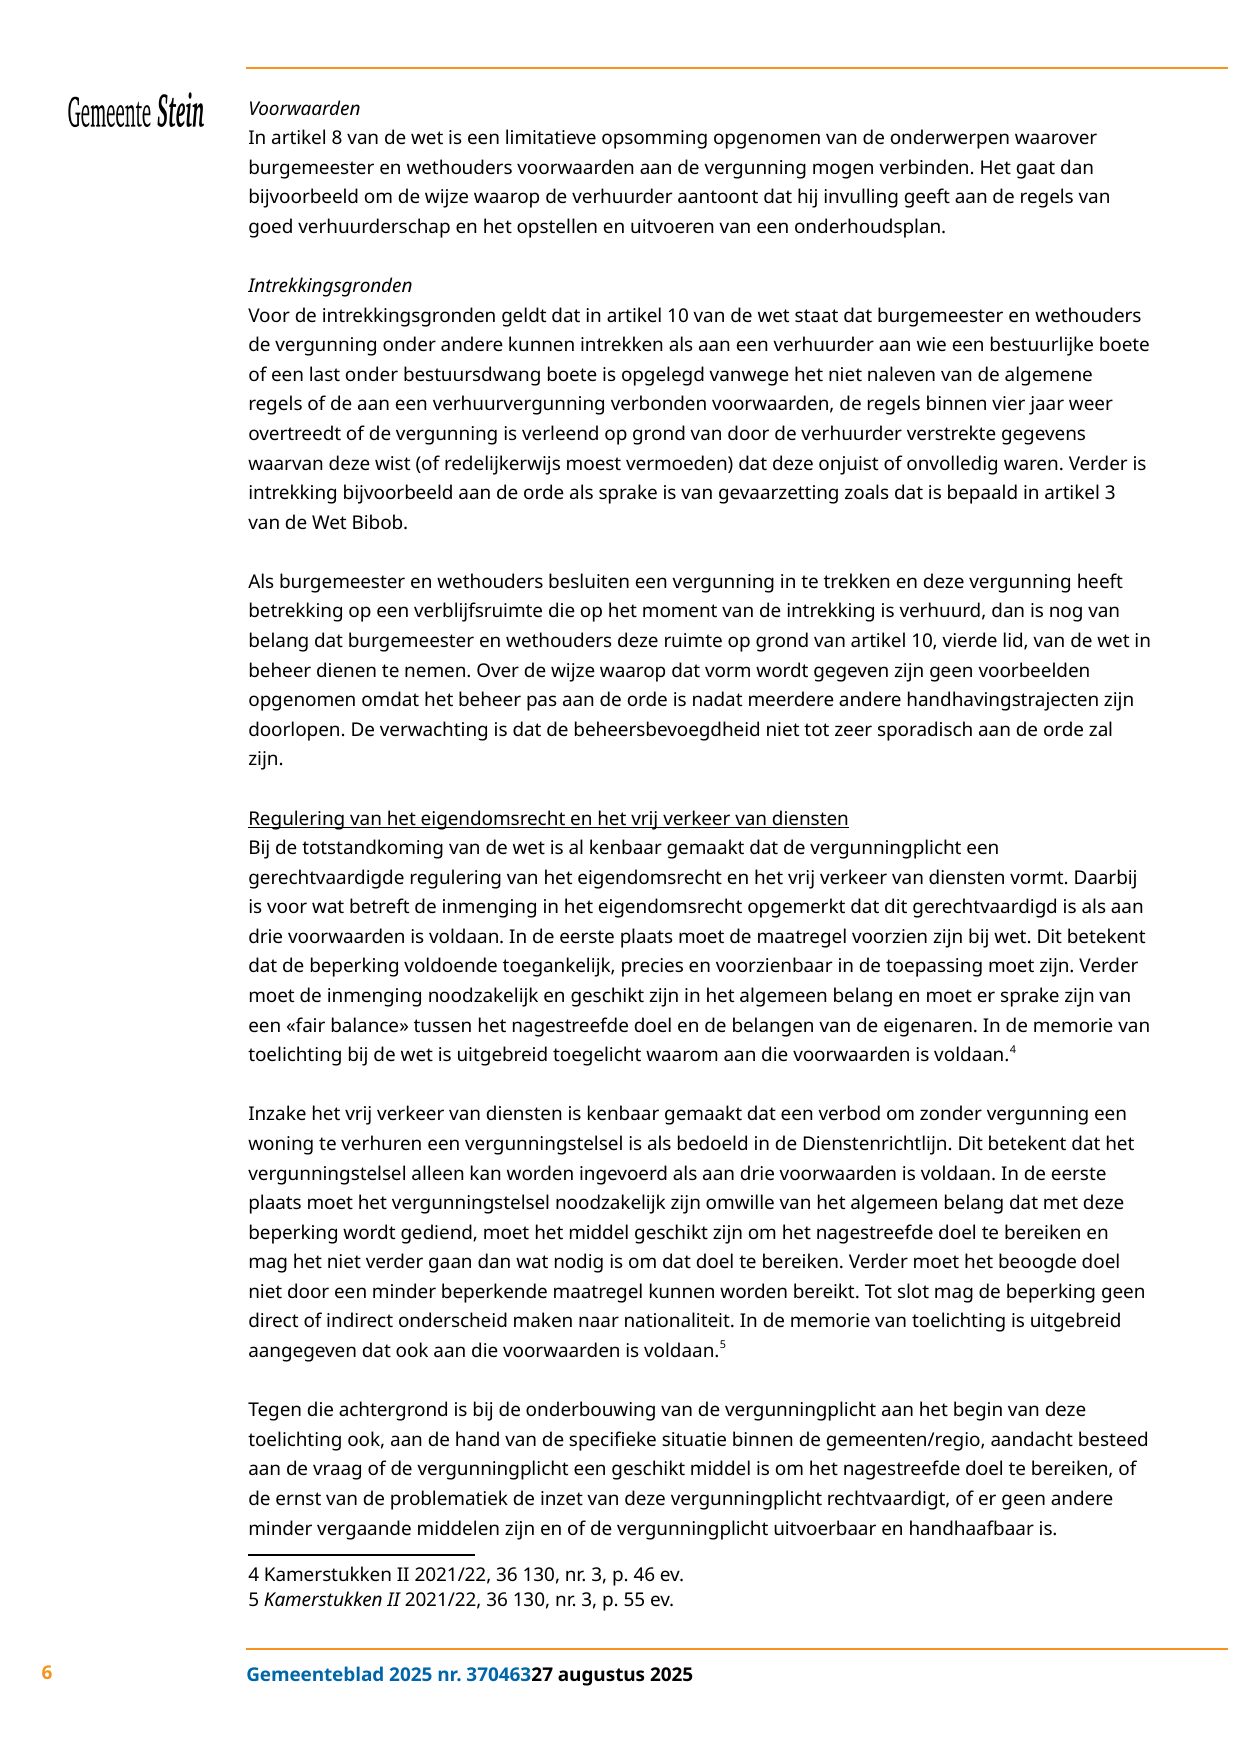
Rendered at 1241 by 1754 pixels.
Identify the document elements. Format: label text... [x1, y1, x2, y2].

text Inzake het vrij verkeer van diensten is kenbaar gemaakt dat een verbod om zonder vergunning een woning te verhuren een vergunningstelsel is als bedoeld in de Dienstenrichtlijn. Dit betekent dat het vergunningstelsel alleen kan worden ingevoerd als aan drie voorwaarden is voldaan. In de eerste plaats moet het vergunningstelsel noodzakelijk zijn omwille van het algemeen belang dat met deze beperking wordt gediend, moet het middel geschikt zijn om het nagestreefde doel te bereiken en mag het niet verder gaan dan wat nodig is om dat doel te bereiken. Verder moet het beoogde doel niet door een minder beperkende maatregel kunnen worden bereikt. Tot slot mag de beperking geen direct of indirect onderscheid maken naar nationaliteit. In de memorie van toelichting is uitgebreid aangegeven dat ook aan die voorwaarden is voldaan. [248, 1101, 1152, 1363]
picture [41, 47, 231, 172]
text In artikel 8 van de wet is een limitatieve opsomming opgenomen van de onderwerpen waarover burgemeester en wethouders voorwaarden aan de vergunning mogen verbinden. Het gaat dan bijvoorbeeld om de wijze waarop de verhuurder aantoont dat hij invulling geeft aan de regels van goed verhuurderschap en het opstellen en uitvoeren van een onderhoudsplan. [248, 124, 1152, 239]
text Als burgemeester en wethouders besluiten een vergunning in te trekken en deze vergunning heeft betrekking op een verblijfsruimte die op het moment van de intrekking is verhuurd, dan is nog van belang dat burgemeester en wethouders deze ruimte op grond van artikel 10, vierde lid, van de wet in beheer dienen te nemen. Over de wijze waarop dat vorm wordt gegeven zijn geen voorbeelden opgenomen omdat het beheer pas aan de orde is nadat meerdere andere handhavingstrajecten zijn doorlopen. De verwachting is dat de beheersbevoegdheid niet tot zeer sporadisch aan de orde zal zijn. [248, 568, 1152, 771]
text Kamerstukken II 2021/22, 36 130, nr. 3, p. 46 ev. [248, 1561, 1152, 1586]
text Bij de totstandkoming van de wet is al kenbaar gemaakt dat de vergunningplicht een gerechtvaardigde regulering van het eigendomsrecht en het vrij verkeer van diensten vormt. Daarbij is voor wat betreft de inmenging in het eigendomsrecht opgemerkt dat dit gerechtvaardigd is als aan drie voorwaarden is voldaan. In de eerste plaats moet de maatregel voorzien zijn bij wet. Dit betekent dat de beperking voldoende toegankelijk, precies en voorzienbaar in de toepassing moet zijn. Verder moet de inmenging noodzakelijk en geschikt zijn in het algemeen belang en moet er sprake zijn van een «fair balance» tussen het nagestreefde doel en de belangen van de eigenaren. In de memorie van toelichting bij de wet is uitgebreid toegelicht waarom aan die voorwaarden is voldaan. [248, 834, 1152, 1067]
text Voor de intrekkingsgronden geldt dat in artikel 10 van de wet staat dat burgemeester en wethouders de vergunning onder andere kunnen intrekken als aan een verhuurder aan wie een bestuurlijke boete of een last onder bestuursdwang boete is opgelegd vanwege het niet naleven van de algemene regels of de aan een verhuurvergunning verbonden voorwaarden, de regels binnen vier jaar weer overtreedt of de vergunning is verleend op grond van door de verhuurder verstrekte gegevens waarvan deze wist (of redelijkerwijs moest vermoeden) dat deze onjuist of onvolledig waren. Verder is intrekking bijvoorbeeld aan de orde als sprake is van gevaarzetting zoals dat is bepaald in artikel 3 van de Wet Bibob. [248, 302, 1152, 535]
text Intrekkingsgronden [248, 272, 1152, 298]
text Regulering van het eigendomsrecht en het vrij verkeer van diensten [248, 805, 1152, 831]
text Voorwaarden [248, 95, 1152, 121]
text Tegen die achtergrond is bij de onderbouwing van de vergunningplicht aan het begin van deze toelichting ook, aan de hand van de specifieke situatie binnen de gemeenten/regio, aandacht besteed aan de vraag of de vergunningplicht een geschikt middel is om het nagestreefde doel te bereiken, of de ernst van de problematiek de inzet van deze vergunningplicht rechtvaardigt, of er geen andere minder vergaande middelen zijn en of de vergunningplicht uitvoerbaar en handhaafbaar is. [248, 1396, 1152, 1541]
text Kamerstukken II 2021/22, 36 130, nr. 3, p. 55 ev. [248, 1586, 1152, 1612]
